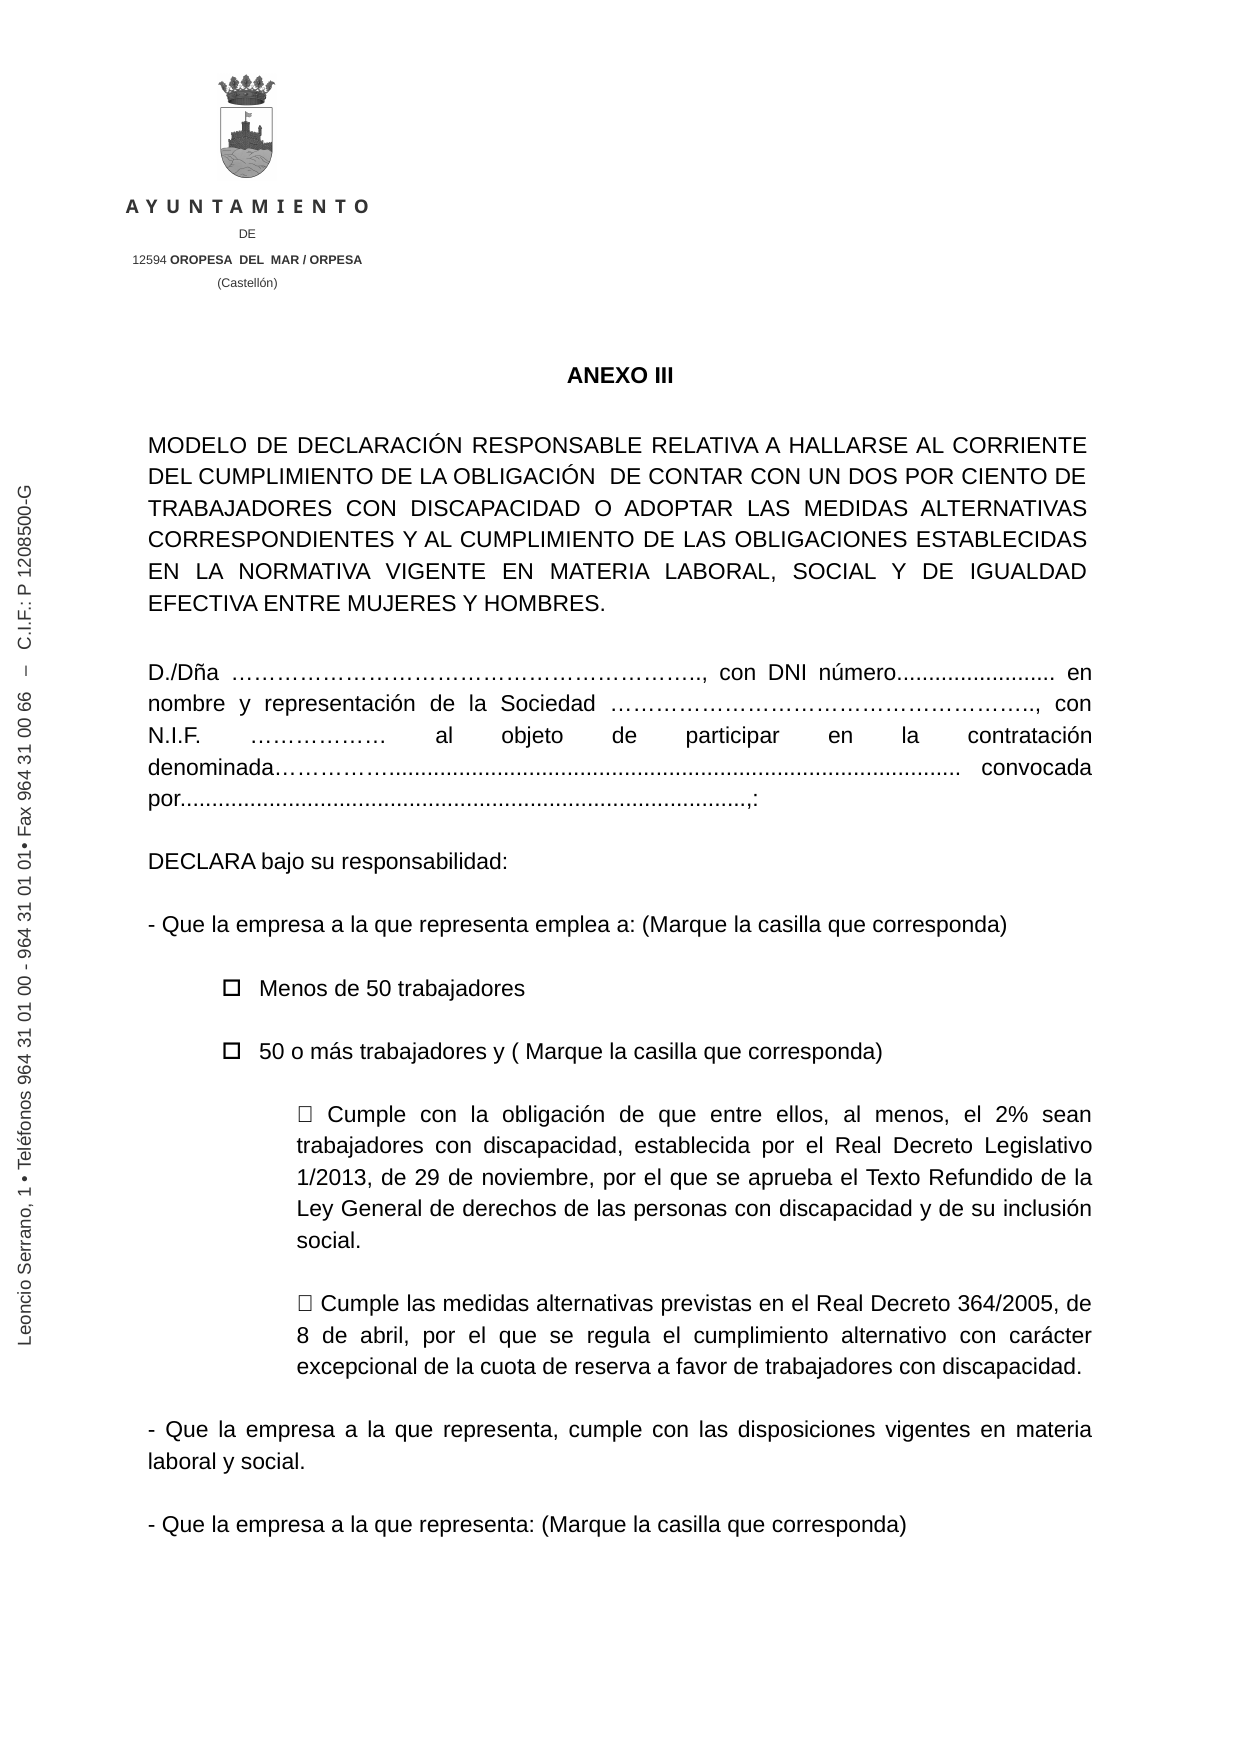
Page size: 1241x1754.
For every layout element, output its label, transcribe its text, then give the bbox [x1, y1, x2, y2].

text ANEXO III [148, 362, 1093, 389]
text - Que la empresa a la que representa: (Marque la casilla que corresponda) [148, 1511, 1093, 1537]
text - Que la empresa a la que representa emplea a: (Marque la casilla que corresponda) [148, 911, 1093, 938]
list 50 o más trabajadores y ( Marque la casilla que corresponda) [221, 1038, 1093, 1064]
text  Cumple con la obligación de que entre ellos, al menos, el 2% sean trabajadores con discapacidad, establecida por el Real Decreto Legislativo 1/2013, de 29 de noviembre, por el que se aprueba el Texto Refundido de la Ley General de derechos de las personas con discapacidad y de su inclusión social. [296, 1101, 1093, 1253]
text  Cumple las medidas alternativas previstas en el Real Decreto 364/2005, de 8 de abril, por el que se regula el cumplimiento alternativo con carácter excepcional de la cuota de reserva a favor de trabajadores con discapacidad. [296, 1290, 1093, 1379]
subtitle MODELO DE DECLARACIÓN RESPONSABLE RELATIVA A HALLARSE AL CORRIENTE DEL CUMPLIMIENTO DE LA OBLIGACIÓN DE CONTAR CON UN DOS POR CIENTO DE TRABAJADORES CON DISCAPACIDAD O ADOPTAR LAS MEDIDAS ALTERNATIVAS CORRESPONDIENTES Y AL CUMPLIMIENTO DE LAS OBLIGACIONES ESTABLECIDAS EN LA NORMATIVA VIGENTE EN MATERIA LABORAL, SOCIAL Y DE IGUALDAD EFECTIVA ENTRE MUJERES Y HOMBRES. [148, 432, 1088, 616]
text DECLARA bajo su responsabilidad: [148, 848, 1093, 874]
text D./Dña …………………………………………………….., con DNI número......................... en nombre y representación de la Sociedad ……………………………………………….., con N.I.F. ……………… al objeto de participar en la contratación denominada…………….......................................................................................... convocada por.........................................................................................,: [148, 659, 1093, 811]
list Menos de 50 trabajadores [221, 974, 1093, 1001]
text - Que la empresa a la que representa, cumple con las disposiciones vigentes en materia laboral y social. [148, 1416, 1093, 1474]
picture [217, 73, 277, 181]
